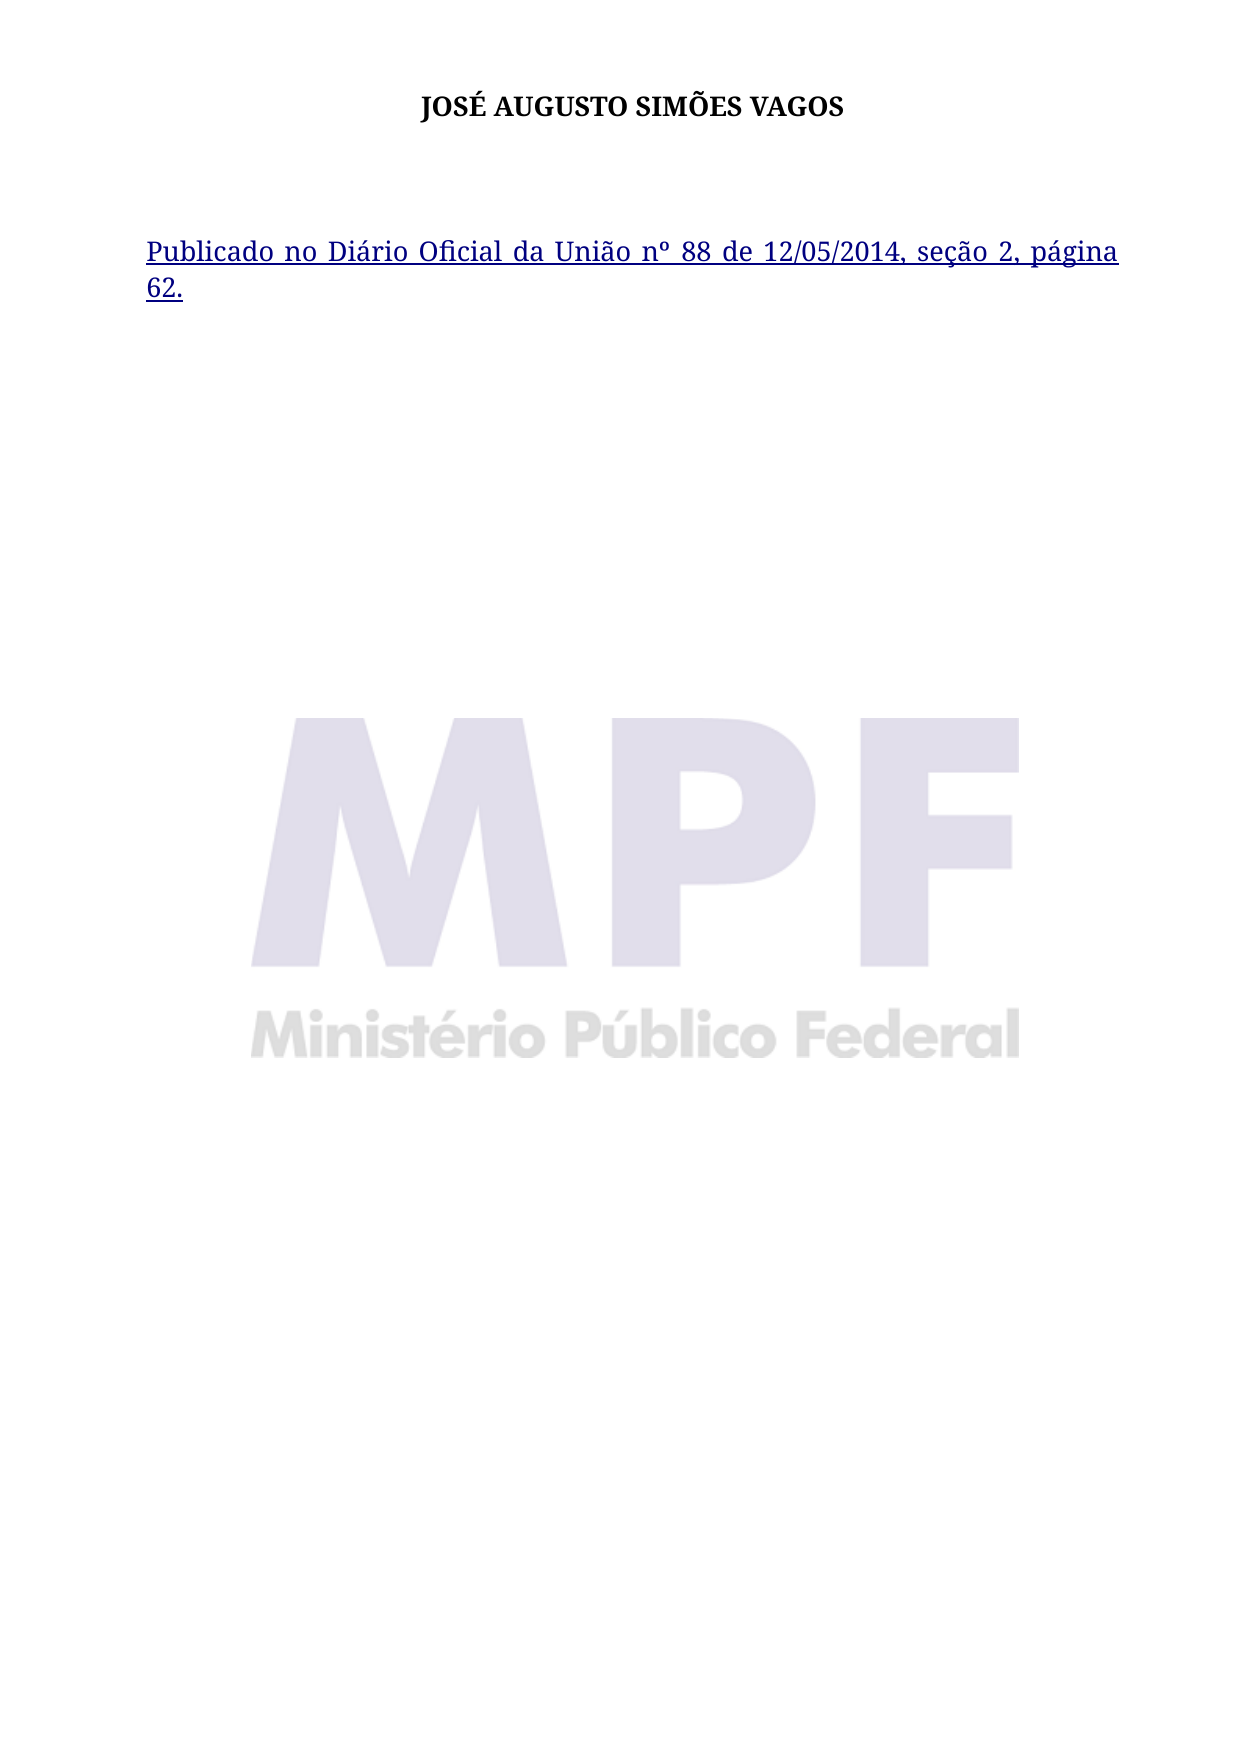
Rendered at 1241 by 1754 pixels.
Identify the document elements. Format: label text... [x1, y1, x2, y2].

text JOSÉ AUGUSTO SIMÕES VAGOS [146, 87, 1119, 124]
text Publicado no Diário Oficial da União nº 88 de 12/05/2014, seção 2, página [146, 232, 1119, 263]
picture [251, 718, 1019, 1058]
text 62. [146, 265, 1119, 306]
